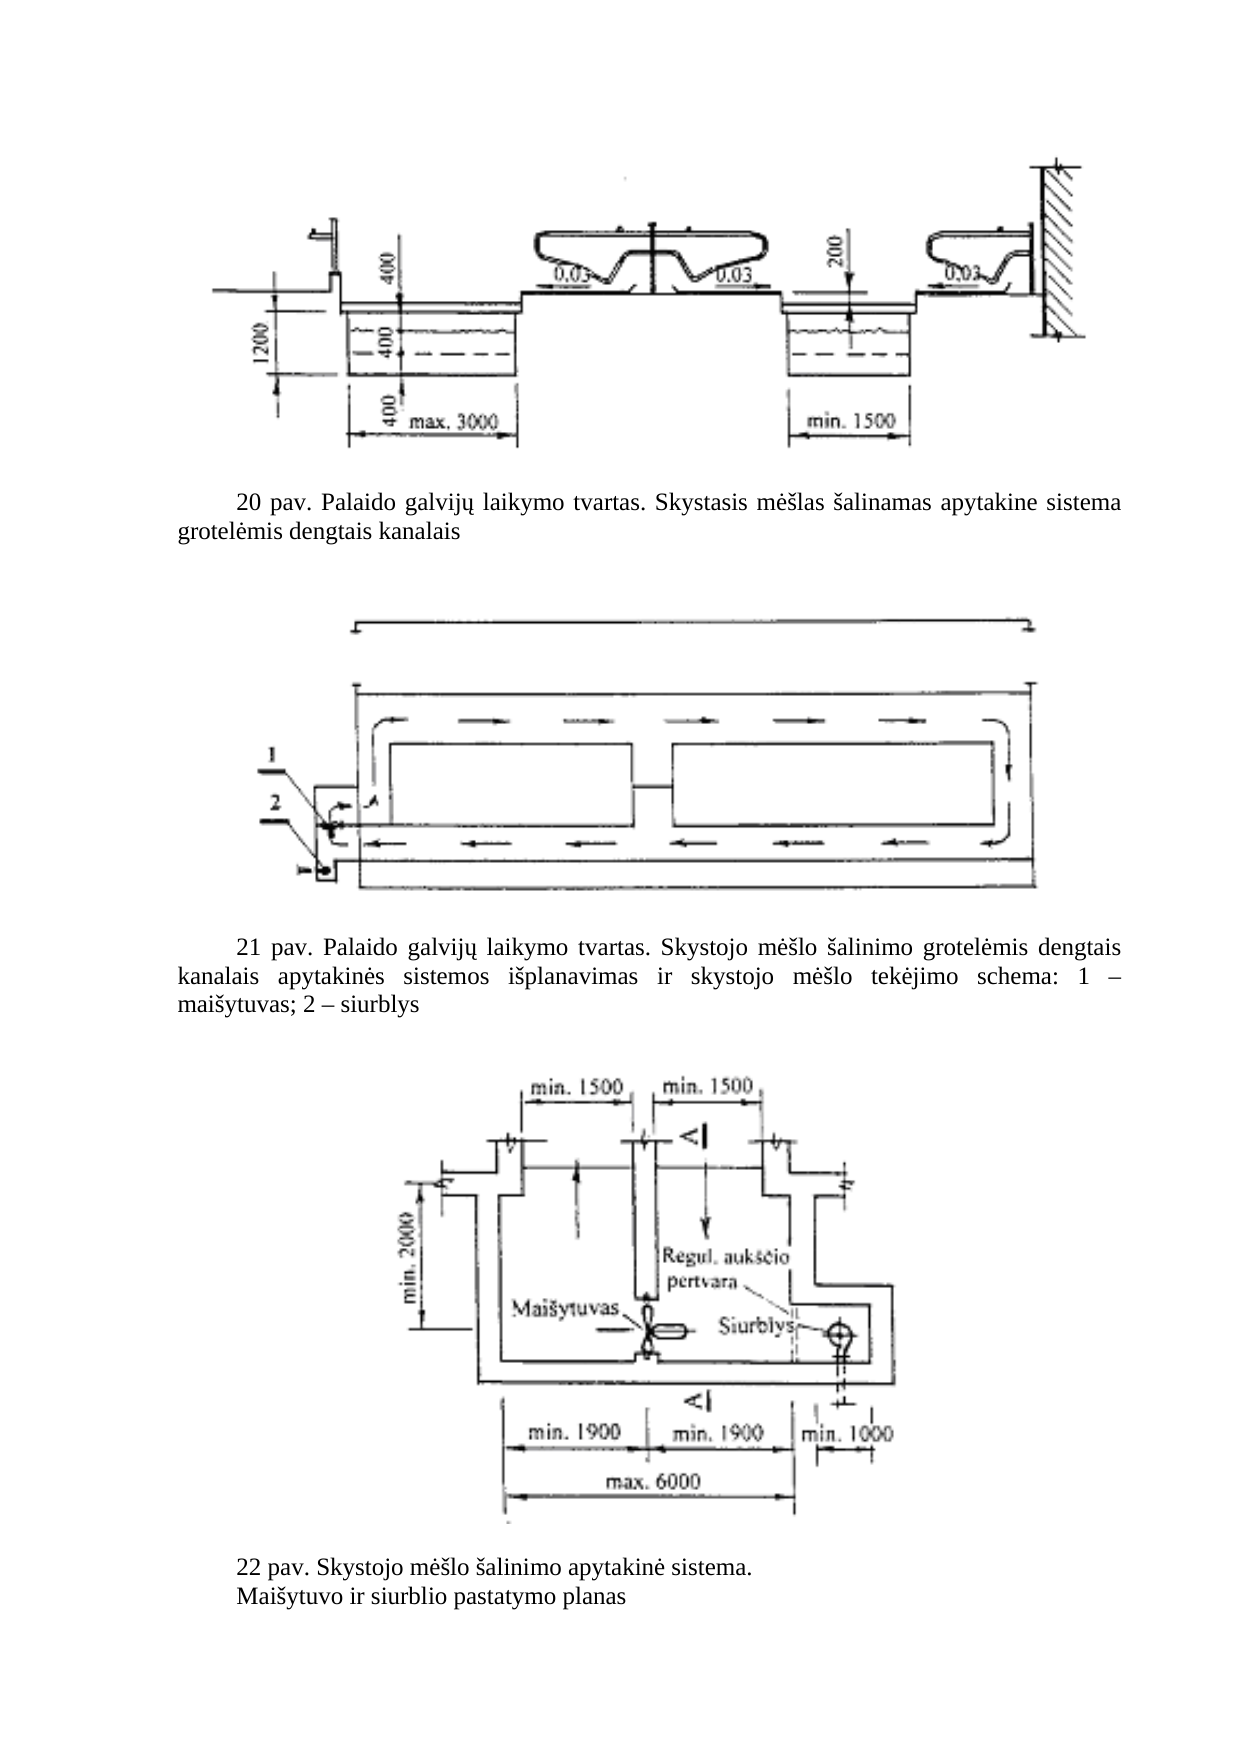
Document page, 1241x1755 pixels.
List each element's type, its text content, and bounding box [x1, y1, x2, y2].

text 20 pav. Palaido galvijų laikymo tvartas. Skystasis mėšlas šalinamas apytakine sistema grotelėmis dengtais kanalais [177, 487, 1122, 545]
text (pav.) [177, 574, 1122, 903]
text (pav.) [177, 1047, 1122, 1523]
text 22 pav. Skystojo mėšlo šalinimo apytakinė sistema. [177, 1552, 1122, 1581]
text 21 pav. Palaido galvijų laikymo tvartas. Skystojo mėšlo šalinimo grotelėmis dengtais kanalais apytakinės sistemos išplanavimas ir skystojo mėšlo tekėjimo schema: 1 – maišytuvas; 2 – siurblys [177, 932, 1122, 1018]
text Maišytuvo ir siurblio pastatymo planas [177, 1581, 1122, 1610]
text (pav.) [177, 118, 1122, 459]
